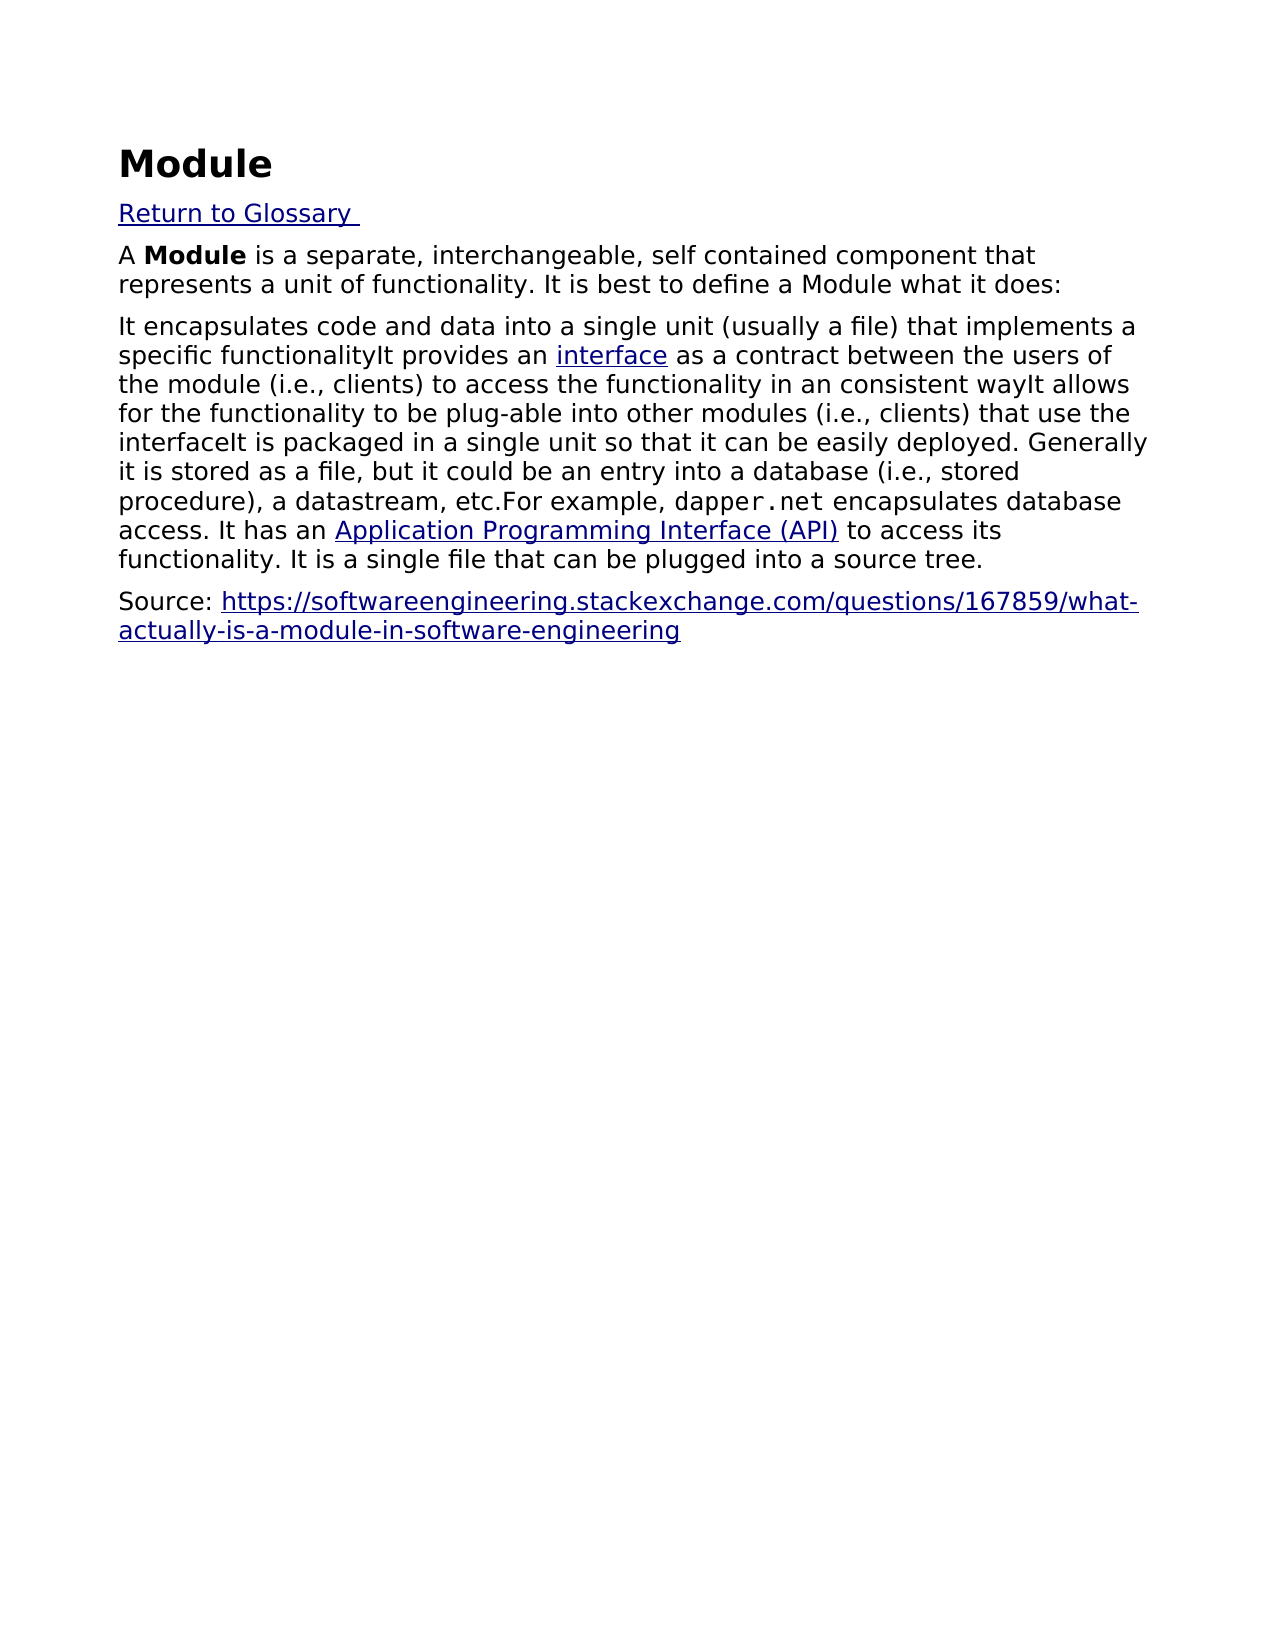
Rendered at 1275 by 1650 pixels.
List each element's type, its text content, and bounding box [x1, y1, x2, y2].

text Return to Glossary [118, 199, 1157, 228]
text A Module is a separate, interchangeable, self contained component that represents a unit of functionality. It is best to define a Module what it does: [118, 241, 1157, 299]
text It encapsulates code and data into a single unit (usually a file) that implements a specific functionalityIt provides an interface as a contract between the users of the module (i.e., clients) to access the functionality in an consistent wayIt allows for the functionality to be plug-able into other modules (i.e., clients) that use the interfaceIt is packaged in a single unit so that it can be easily deployed. Generally it is stored as a file, but it could be an entry into a database (i.e., stored procedure), a datastream, etc.For example, dapper.net encapsulates database access. It has an Application Programming Interface (API) to access its functionality. It is a single file that can be plugged into a source tree. [118, 312, 1157, 574]
text Source: https://softwareengineering.stackexchange.com/questions/167859/what-actually-is-a-module-in-software-engineering [118, 587, 1157, 645]
subtitle Module [118, 143, 1157, 187]
